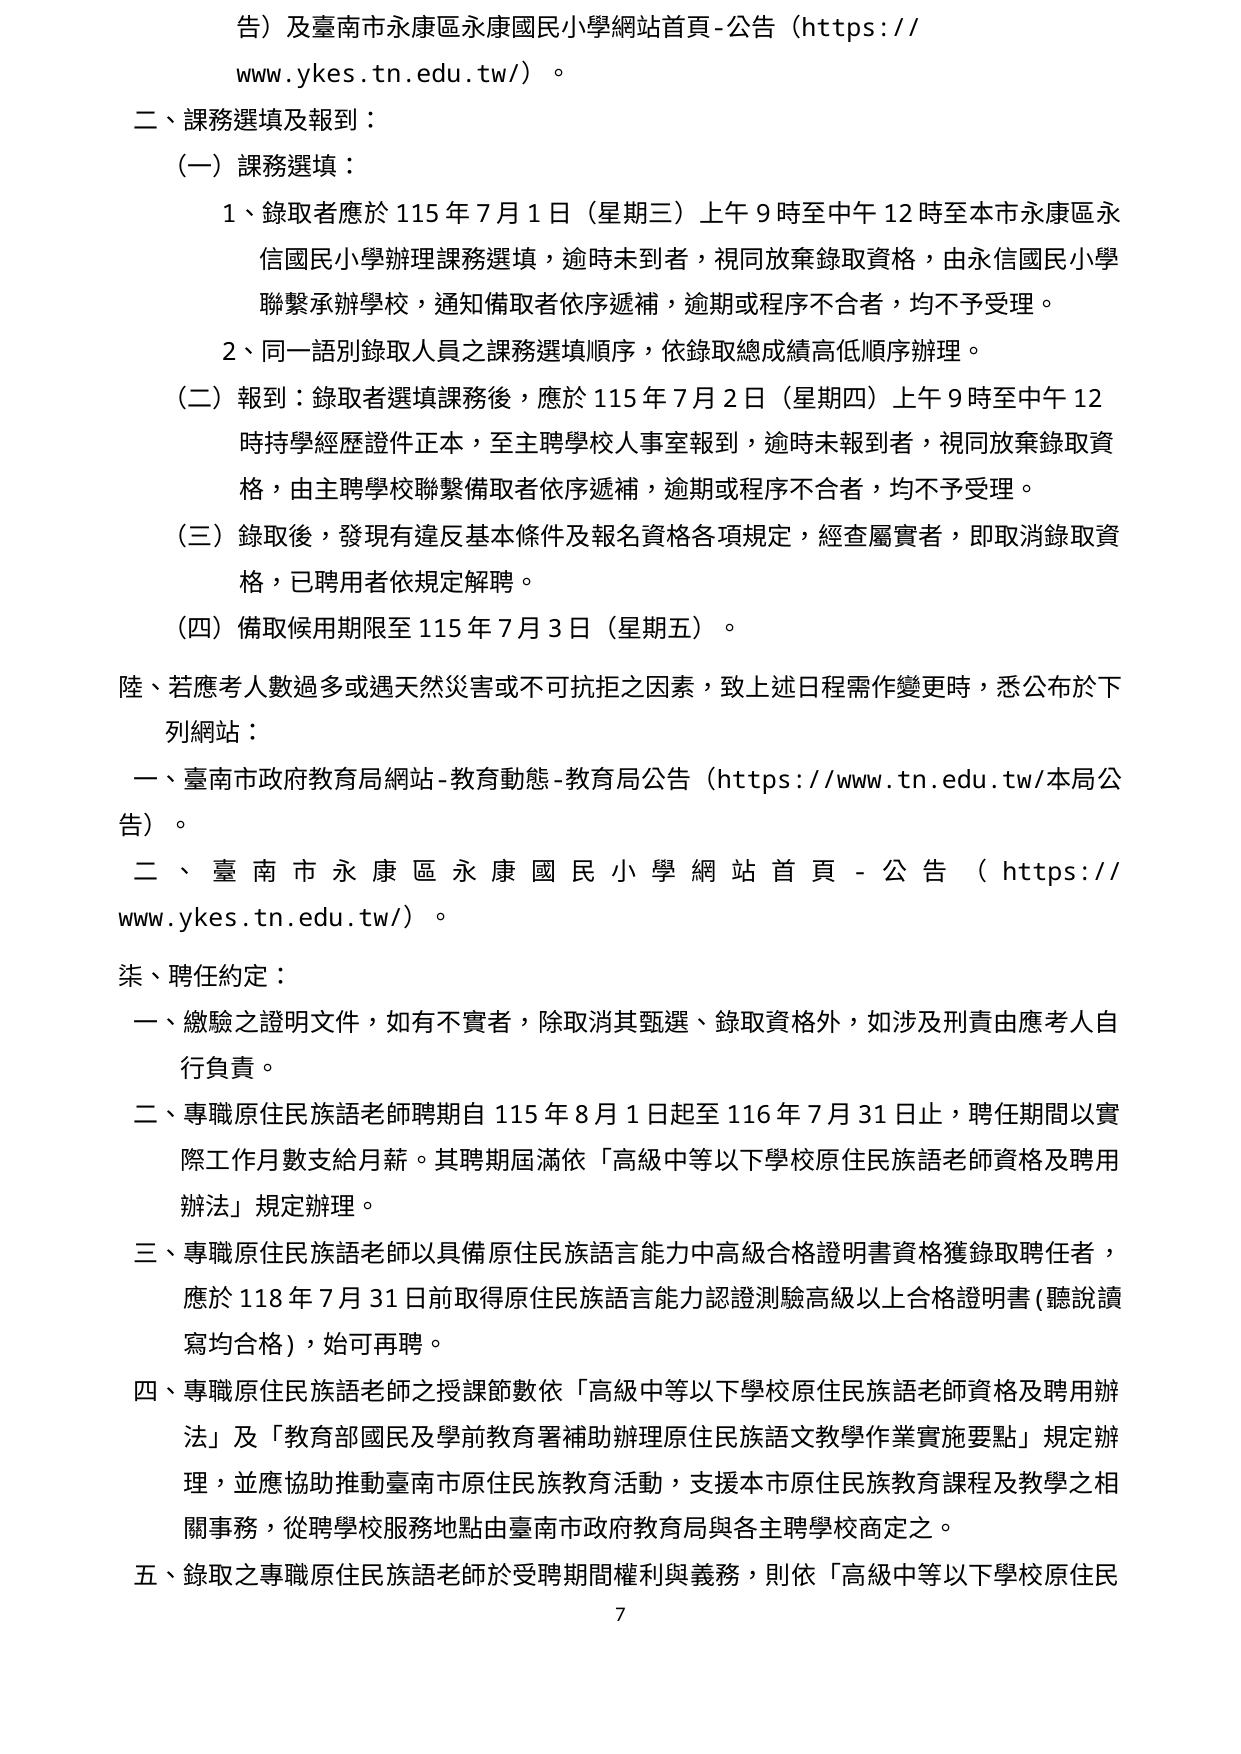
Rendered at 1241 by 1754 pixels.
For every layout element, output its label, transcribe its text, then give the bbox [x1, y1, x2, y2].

text 二、專職原住民族語老師聘期自115年8月1日起至116年7月31日止，聘任期間以實際工作月數支給月薪。其聘期屆滿依「高級中等以下學校原住民族語老師資格及聘用辦法」規定辦理。 [133, 1087, 1122, 1225]
text 一、繳驗之證明文件，如有不實者，除取消其甄選、錄取資格外，如涉及刑責由應考人自行負責。 [133, 995, 1122, 1086]
text 二、臺南市永康區永康國民小學網站首頁-公告（https://www.ykes.tn.edu.tw/）。 [118, 844, 1122, 936]
text 五、錄取之專職原住民族語老師於受聘期間權利與義務，則依「高級中等以下學校原住民 [133, 1548, 1122, 1593]
text （四）備取候用期限至115年7月3日（星期五）。 [162, 601, 1122, 647]
text 三、專職原住民族語老師以具備原住民族語言能力中高級合格證明書資格獲錄取聘任者，應於118年7月31日前取得原住民族語言能力認證測驗高級以上合格證明書(聽說讀寫均合格)，始可再聘。 [133, 1225, 1122, 1363]
text 2、同一語別錄取人員之課務選填順序，依錄取總成績高低順序辦理。 [221, 324, 1122, 369]
text 一、臺南市政府教育局網站-教育動態-教育局公告（https://www.tn.edu.tw/本局公告）。 [118, 752, 1122, 843]
text 告）及臺南市永康區永康國民小學網站首頁-公告（https://www.ykes.tn.edu.tw/）。 [177, 0, 1122, 92]
text 柒、聘任約定： [118, 948, 1122, 994]
text （一）課務選填： [162, 139, 1122, 185]
text 二、課務選填及報到： [118, 92, 1122, 138]
text 陸、若應考人數過多或遇天然災害或不可抗拒之因素，致上述日程需作變更時，悉公布於下列網站： [118, 659, 1122, 751]
text （三）錄取後，發現有違反基本條件及報名資格各項規定，經查屬實者，即取消錄取資格，已聘用者依規定解聘。 [162, 508, 1122, 600]
text 四、專職原住民族語老師之授課節數依「高級中等以下學校原住民族語老師資格及聘用辦法」及「教育部國民及學前教育署補助辦理原住民族語文教學作業實施要點」規定辦理，並應協助推動臺南市原住民族教育活動，支援本市原住民族教育課程及教學之相關事務，從聘學校服務地點由臺南市政府教育局與各主聘學校商定之。 [133, 1364, 1122, 1547]
text 1、錄取者應於115年7月1日（星期三）上午9時至中午12時至本市永康區永信國民小學辦理課務選填，逾時未到者，視同放棄錄取資格，由永信國民小學聯繫承辦學校，通知備取者依序遞補，逾期或程序不合者，均不予受理。 [221, 186, 1122, 323]
text （二）報到：錄取者選填課務後，應於115年7月2日（星期四）上午9時至中午12時持學經歷證件正本，至主聘學校人事室報到，逾時未報到者，視同放棄錄取資格，由主聘學校聯繫備取者依序遞補，逾期或程序不合者，均不予受理。 [162, 370, 1122, 508]
